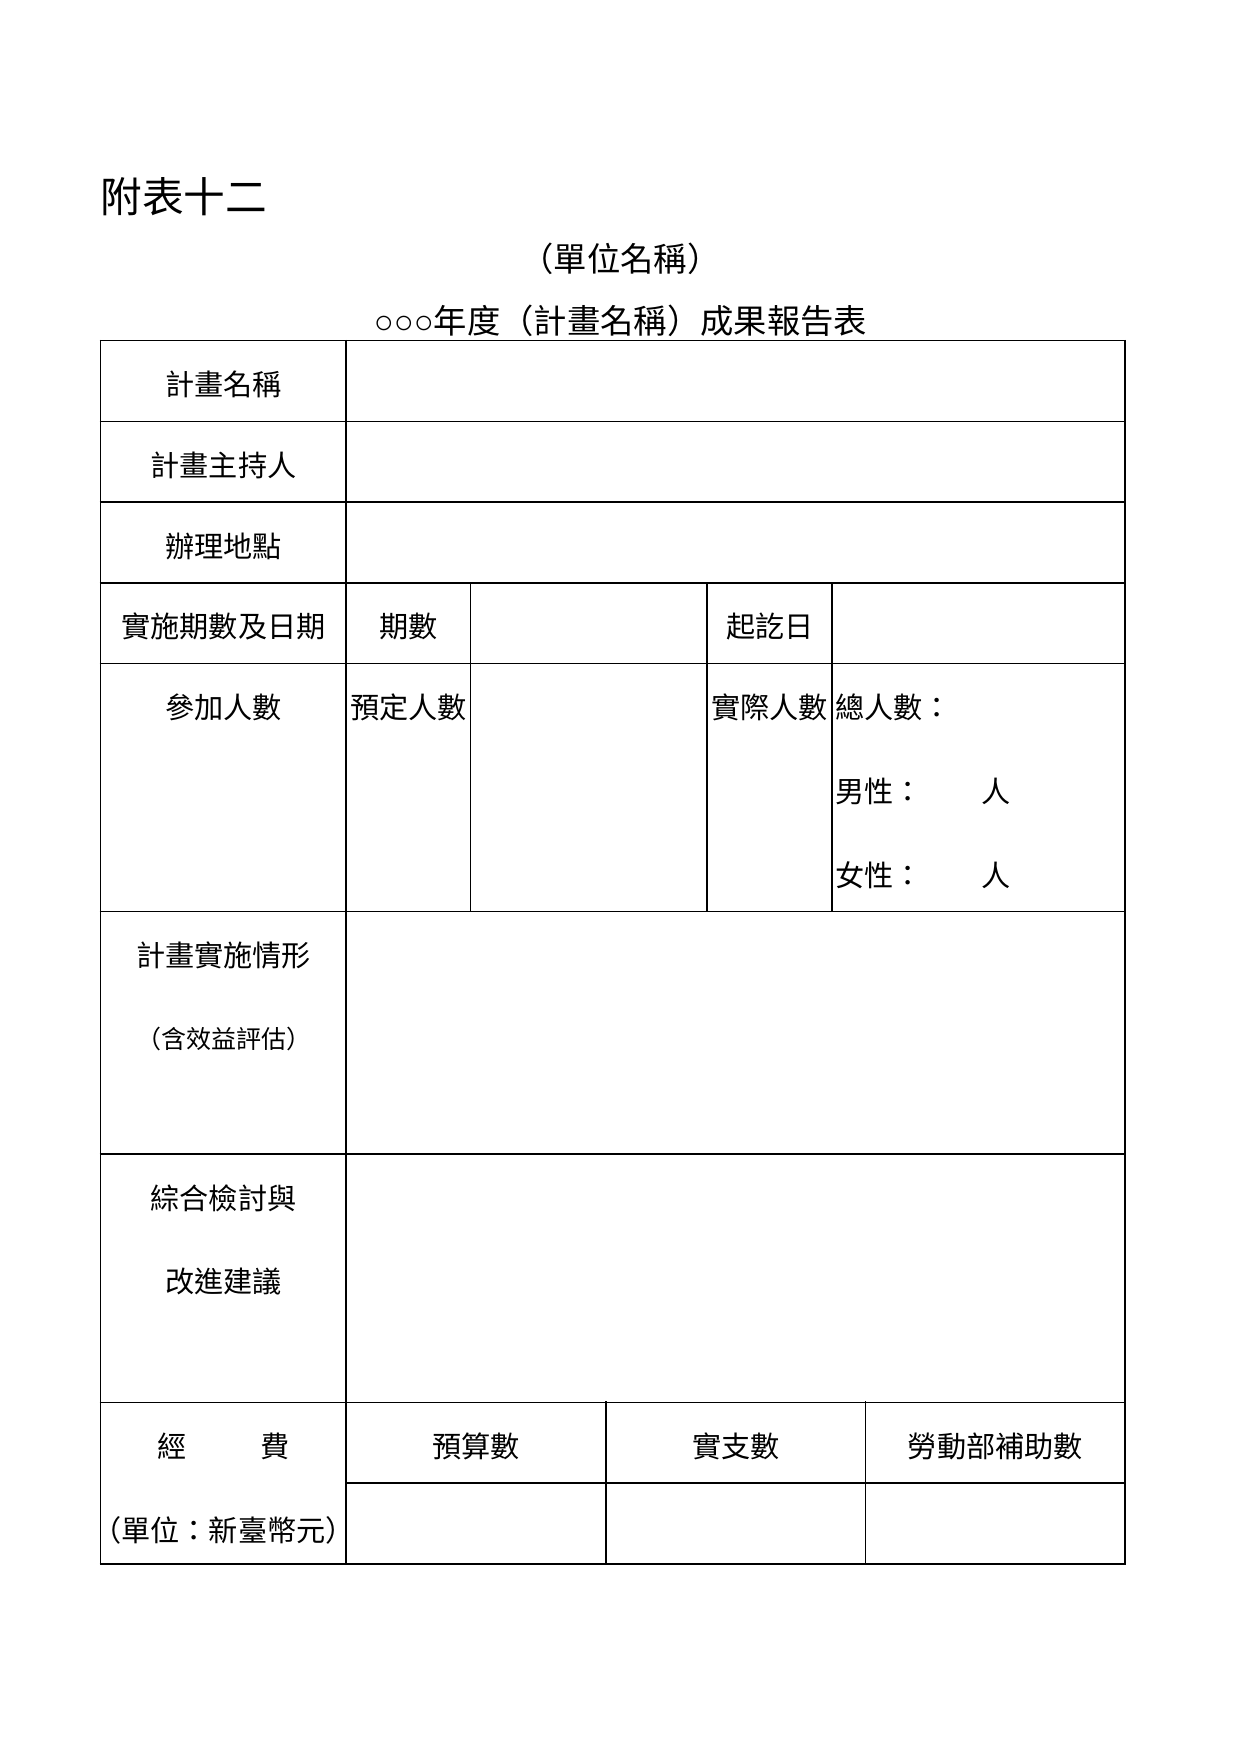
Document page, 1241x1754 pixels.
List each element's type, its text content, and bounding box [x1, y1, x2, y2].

table_cell [347, 1155, 1124, 1401]
table_cell 經 費 （單位：新臺幣元） [101, 1403, 345, 1563]
table_cell [866, 1484, 1124, 1563]
table_cell [833, 584, 1124, 663]
table_cell 預算數 [347, 1403, 605, 1482]
table_cell 計畫實施情形 （含效益評估） [101, 912, 345, 1153]
table_header [347, 341, 1124, 421]
table_cell 預定人數 [347, 664, 470, 911]
table_cell [347, 503, 1124, 582]
text 附表十二 [100, 152, 1140, 215]
table_cell 綜合檢討與 改進建議 [101, 1155, 345, 1401]
table_cell 實際人數 [708, 664, 831, 911]
table_cell [347, 912, 1124, 1153]
table_header 計畫名稱 [101, 341, 345, 421]
table_cell [471, 584, 706, 663]
text （單位名稱） [100, 215, 1140, 277]
table_cell 辦理地點 [101, 503, 345, 582]
table_cell 起訖日 [708, 584, 831, 663]
table_cell 實支數 [607, 1403, 865, 1482]
table_cell 勞動部補助數 [866, 1403, 1124, 1482]
table_cell [347, 1484, 605, 1563]
table_cell [471, 664, 706, 911]
table_cell 期數 [347, 584, 470, 663]
text ○○○年度（計畫名稱）成果報告表 [100, 277, 1140, 340]
table_cell [607, 1484, 865, 1563]
table_cell 參加人數 [101, 664, 345, 911]
table_cell 計畫主持人 [101, 422, 345, 501]
table_cell [347, 422, 1124, 501]
table_cell 總人數： 男性： 人 女性： 人 [833, 664, 1124, 911]
table_cell 實施期數及日期 [101, 584, 345, 663]
